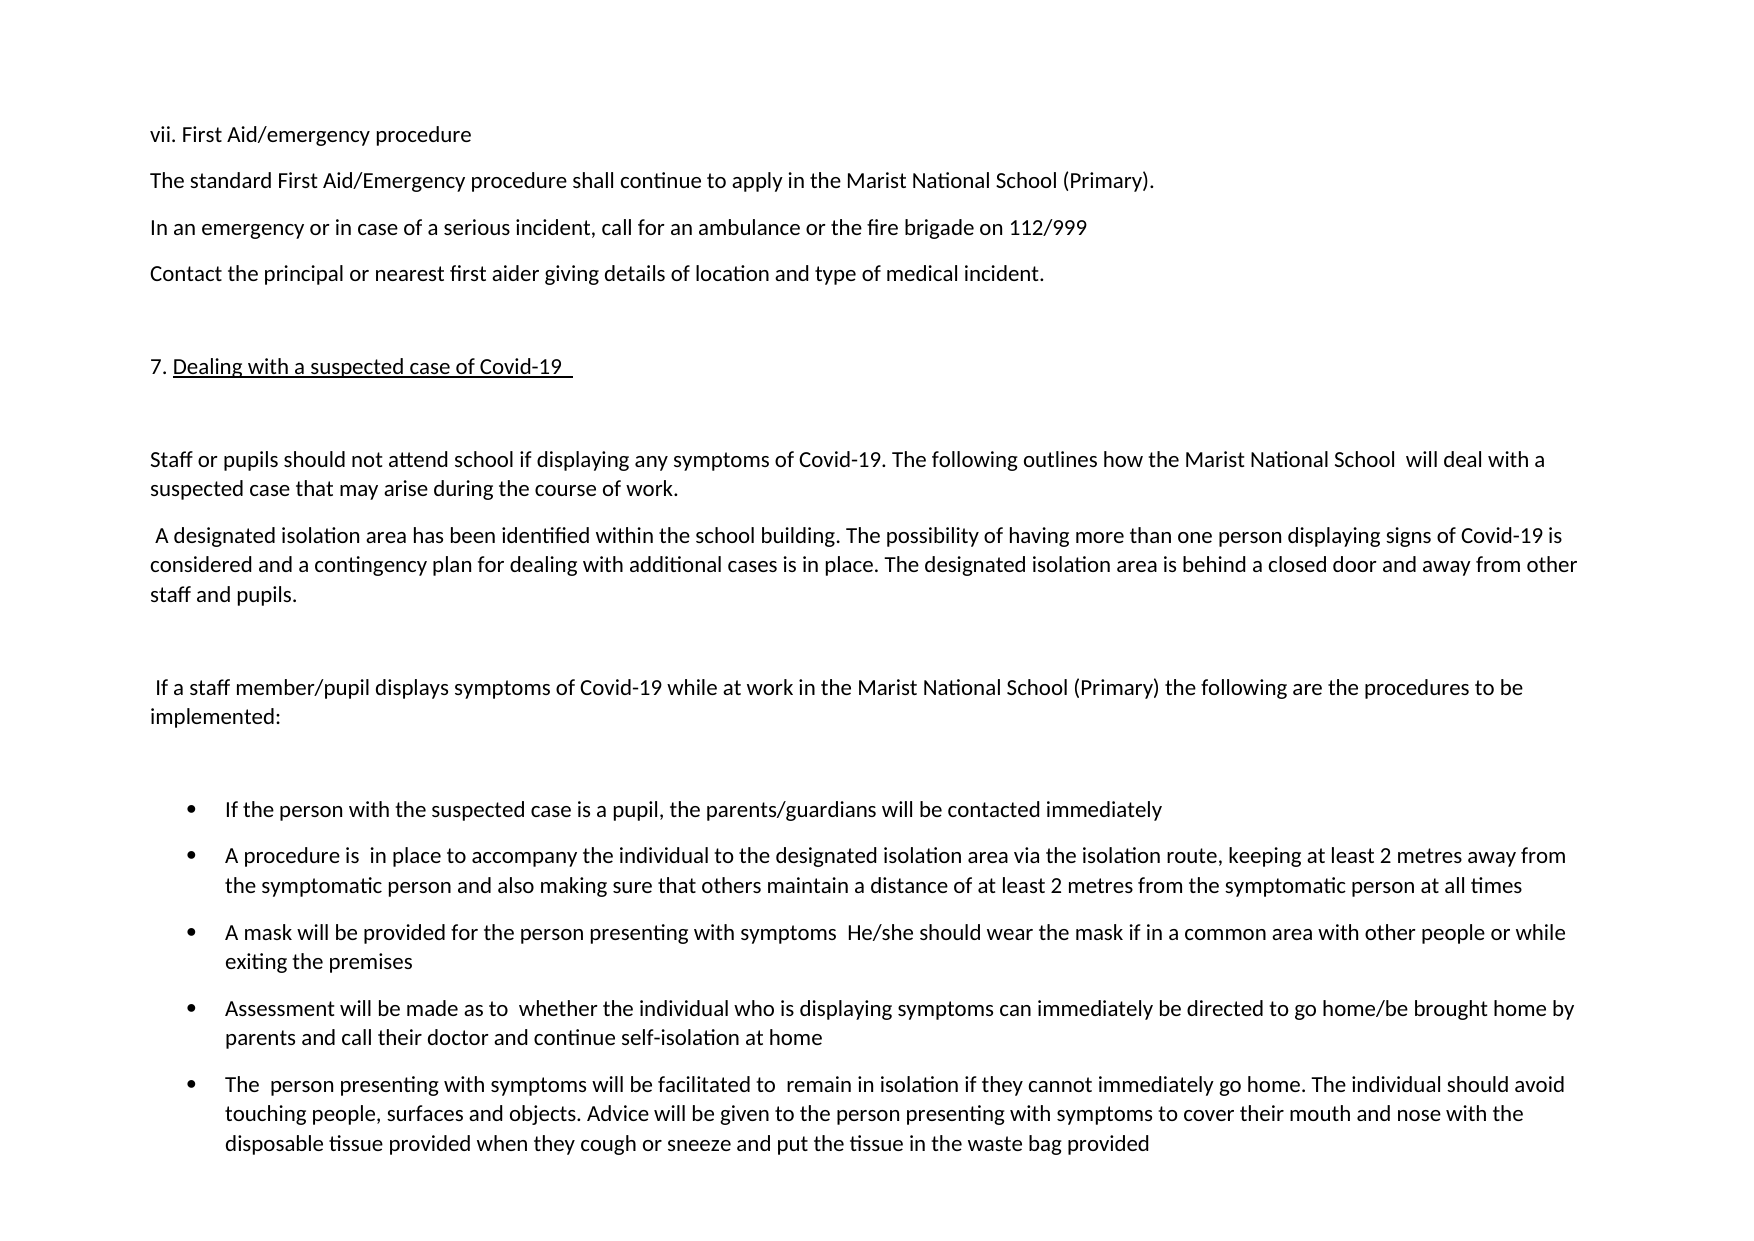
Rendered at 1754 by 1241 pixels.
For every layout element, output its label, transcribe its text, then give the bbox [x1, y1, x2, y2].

text A designated isolation area has been identified within the school building. The possibility of having more than one person displaying signs of Covid-19 is considered and a contingency plan for dealing with additional cases is in place. The designated isolation area is behind a closed door and away from other staff and pupils. [150, 521, 1604, 608]
list A procedure is in place to accompany the individual to the designated isolation area via the isolation route, keeping at least 2 metres away from the symptomatic person and also making sure that others maintain a distance of at least 2 metres from the symptomatic person at all times [187, 842, 1604, 899]
list A mask will be provided for the person presenting with symptoms He/she should wear the mask if in a common area with other people or while exiting the premises [187, 918, 1604, 975]
text If a staff member/pupil displays symptoms of Covid-19 while at work in the Marist National School (Primary) the following are the procedures to be implemented: [150, 673, 1604, 731]
text In an emergency or in case of a serious incident, call for an ambulance or the fire brigade on 112/999 [150, 213, 1604, 241]
text 7. Dealing with a suspected case of Covid-19 [150, 352, 1604, 380]
text The standard First Aid/Emergency procedure shall continue to apply in the Marist National School (Primary). [150, 167, 1604, 194]
text Staff or pupils should not attend school if displaying any symptoms of Covid-19. The following outlines how the Marist National School will deal with a suspected case that may arise during the course of work. [150, 445, 1604, 502]
text Contact the principal or nearest first aider giving details of location and type of medical incident. [150, 259, 1604, 287]
list Assessment will be made as to whether the individual who is displaying symptoms can immediately be directed to go home/be brought home by parents and call their doctor and continue self-isolation at home [187, 994, 1604, 1051]
list If the person with the suspected case is a pupil, the parents/guardians will be contacted immediately [187, 795, 1604, 823]
list The person presenting with symptoms will be facilitated to remain in isolation if they cannot immediately go home. The individual should avoid touching people, surfaces and objects. Advice will be given to the person presenting with symptoms to cover their mouth and nose with the disposable tissue provided when they cough or sneeze and put the tissue in the waste bag provided [187, 1070, 1604, 1157]
text vii. First Aid/emergency procedure [150, 120, 1604, 148]
